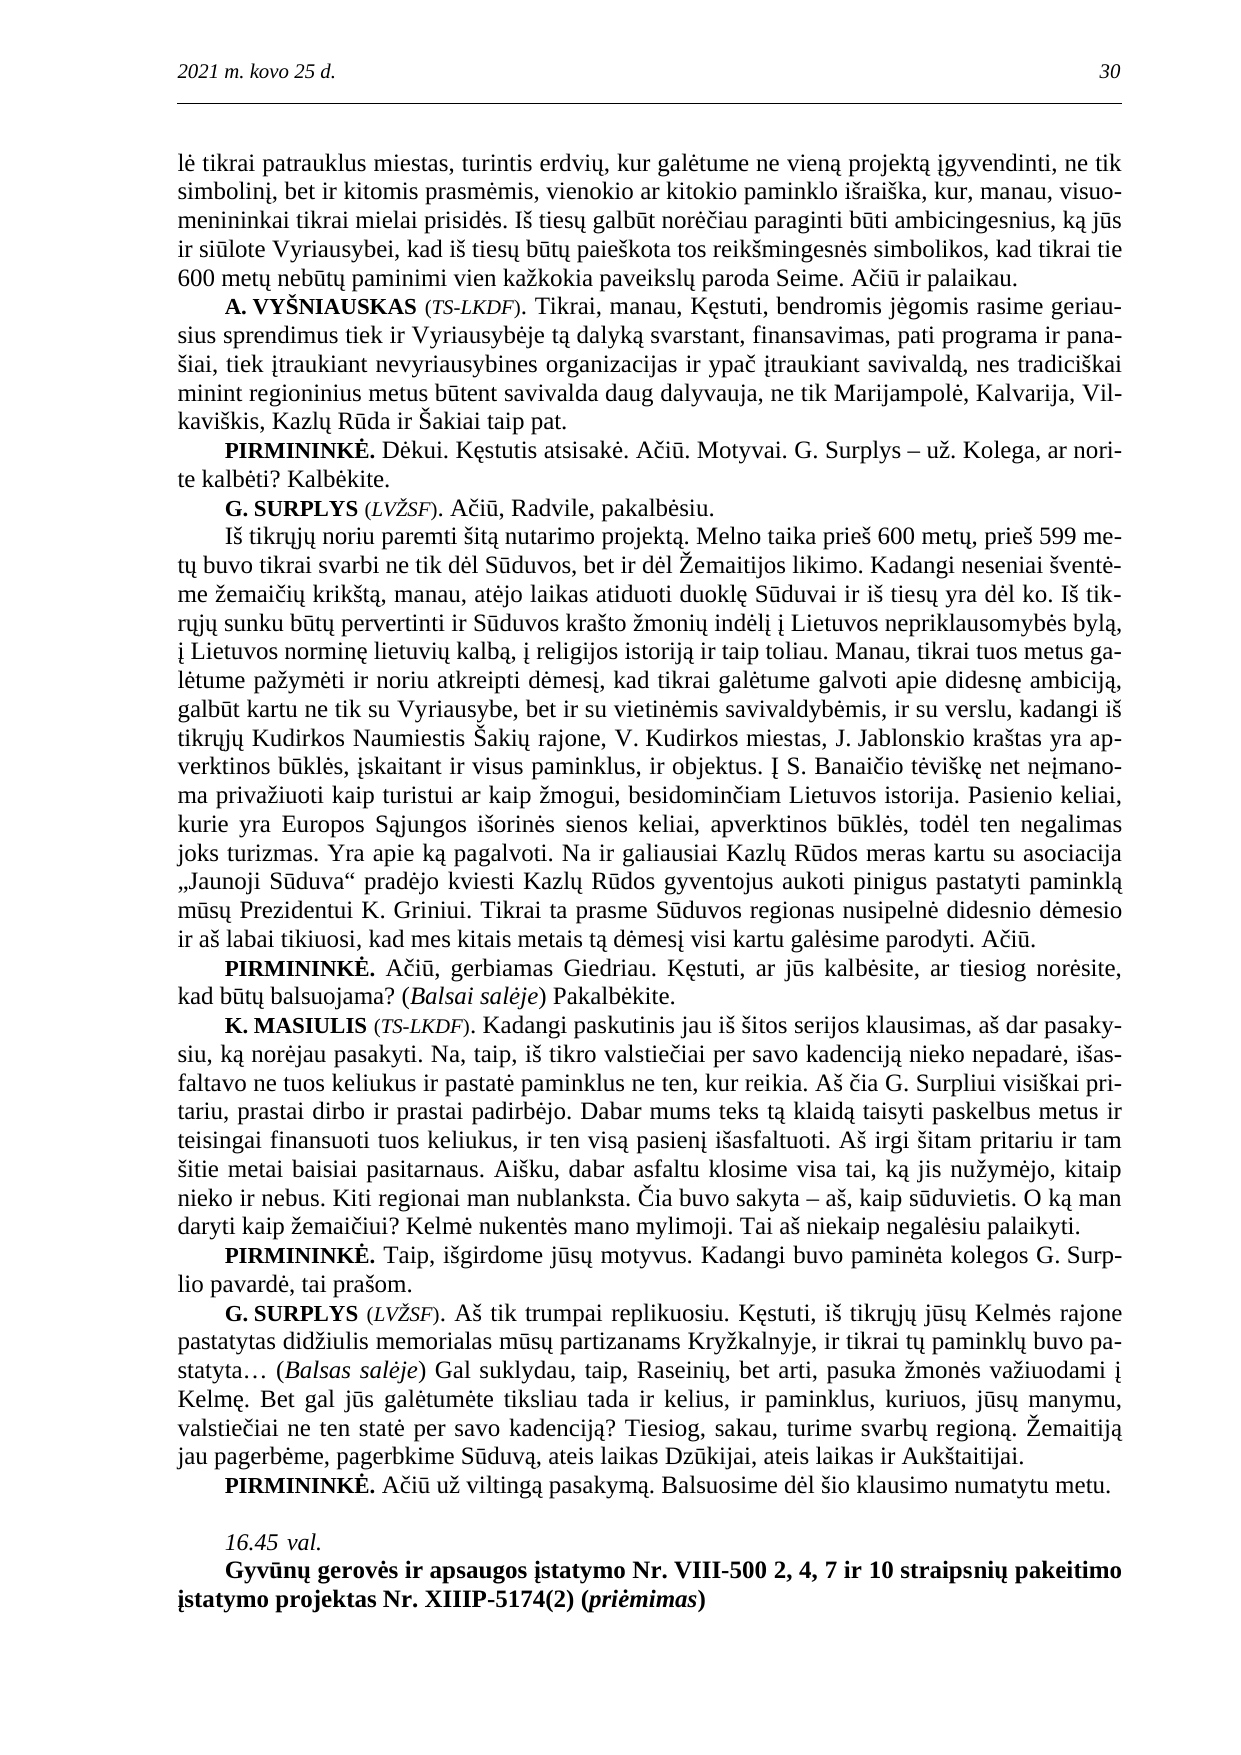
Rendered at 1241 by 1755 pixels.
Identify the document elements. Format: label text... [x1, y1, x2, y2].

text 16.45 val. [224, 1528, 1122, 1555]
text K. MASIULIS (TS-LKDF). Ka­dan­gi pas­ku­ti­nis jau iš ši­tos se­ri­jos klau­si­mas, aš dar pa­sa­ky­siu, ką no­rė­jau pa­sa­ky­ti. Na, taip, iš tik­ro vals­tie­čiai per sa­vo ka­den­ci­ją nie­ko ne­pa­da­rė, iš­as­fal­ta­vo ne tuos ke­liu­kus ir pa­sta­tė pa­min­klus ne ten, kur rei­kia. Aš čia G. Sur­pliui vi­siš­kai pri­ta­riu, pras­tai dir­bo ir pras­tai pa­dir­bė­jo. Da­bar mums teks tą klai­dą tai­sy­ti pa­skel­bus me­tus ir tei­sin­gai fi­nan­suo­ti tuos ke­liu­kus, ir ten vi­są pa­sie­nį iš­as­fal­tuo­ti. Aš ir­gi ši­tam pri­ta­riu ir tam ši­tie me­tai bai­siai pa­si­tar­naus. Aiš­ku, da­bar as­fal­tu klo­si­me vi­sa tai, ką jis nu­žy­mė­jo, ki­taip nie­ko ir ne­bus. Ki­ti re­gio­nai man nu­blanks­ta. Čia bu­vo sa­ky­ta – aš, kaip sū­du­vie­tis. O ką man da­ry­ti kaip že­mai­čiui? Kel­mė nu­ken­tės ma­no my­li­mo­ji. Tai aš nie­kaip ne­ga­lė­siu pa­lai­ky­ti. [177, 1010, 1122, 1240]
text PIRMININKĖ. Dė­kui. Kęs­tu­tis at­si­sa­kė. Ačiū. Mo­ty­vai. G. Sur­plys – už. Ko­le­ga, ar no­ri­te kal­bė­ti? Kal­bė­ki­te. [177, 435, 1122, 493]
text G. SURPLYS (LVŽSF). Ačiū, Rad­vi­le, pa­kal­bė­siu. [177, 493, 1122, 521]
text Gy­vū­nų ge­ro­vės ir ap­sau­gos įsta­ty­mo Nr. VIII-500 2, 4, 7 ir 10 straips­nių pa­kei­ti­mo įsta­ty­mo pro­jek­tas Nr. XIIIP-5174(2) (pri­ėmi­mas) [177, 1555, 1122, 1613]
text PIRMININKĖ. Taip, iš­gir­do­me jū­sų mo­ty­vus. Ka­dan­gi bu­vo pa­mi­nė­ta ko­le­gos G. Sur­p­lio pa­var­dė, tai pra­šom. [177, 1240, 1122, 1298]
text A. VYŠNIAUSKAS (TS-LKDF). Tik­rai, ma­nau, Kęs­tu­ti, ben­dro­mis jė­go­mis ra­si­me ge­riau­sius spren­di­mus tiek ir Vy­riau­sy­bė­je tą da­ly­ką svars­tant, fi­nan­sa­vi­mas, pa­ti pro­gra­ma ir pa­na­šiai, tiek įtrau­kiant ne­vy­riau­sy­bi­nes or­ga­ni­za­ci­jas ir ypač įtrau­kiant sa­vi­val­dą, nes tra­di­ciš­kai mi­nint re­gio­ni­nius me­tus bū­tent sa­vi­val­da daug da­ly­vau­ja, ne tik Ma­ri­jam­po­lė, Kal­va­ri­ja, Vil­ka­viš­kis, Kaz­lų Rū­da ir Ša­kiai taip pat. [177, 291, 1122, 435]
text lė tik­rai pa­trauk­lus mies­tas, tu­rin­tis erd­vių, kur ga­lė­tu­me ne vie­ną pro­jek­tą įgy­ven­din­ti, ne tik sim­bo­li­nį, bet ir ki­to­mis pras­mė­mis, vie­no­kio ar ki­to­kio pa­min­klo iš­raiš­ka, kur, ma­nau, vi­suo­me­ni­nin­kai tik­rai mie­lai pri­si­dės. Iš tie­sų gal­būt no­rė­čiau pa­ra­gin­ti bū­ti am­bi­cin­ges­nius, ką jūs ir siū­lo­te Vy­riau­sy­bei, kad iš tie­sų bū­tų pa­ieš­ko­ta tos reikš­min­ges­nės sim­bo­li­kos, kad tik­rai tie 600 me­tų ne­bū­tų pa­mi­ni­mi vien kaž­ko­kia pa­veiks­lų pa­ro­da Sei­me. Ačiū ir pa­lai­kau. [177, 148, 1122, 291]
text PIRMININKĖ. Ačiū, ger­bia­mas Gied­riau. Kęs­tu­ti, ar jūs kal­bė­si­te, ar tie­siog no­rė­si­te, kad bū­tų bal­suo­ja­ma? (Bal­sai sa­lė­je) Pa­kal­bė­ki­te. [177, 953, 1122, 1010]
text PIRMININKĖ. Ačiū už vil­tin­gą pa­sa­ky­mą. Bal­suo­si­me dėl šio klau­si­mo nu­ma­ty­tu me­tu. [177, 1470, 1122, 1499]
text Iš tik­rų­jų no­riu pa­rem­ti ši­tą nu­ta­ri­mo pro­jek­tą. Mel­no tai­ka prieš 600 me­tų, prieš 599 me­tų bu­vo tik­rai svar­bi ne tik dėl Sū­du­vos, bet ir dėl Že­mai­ti­jos li­ki­mo. Ka­dan­gi ne­se­niai šven­tė­me že­mai­čių krikš­tą, ma­nau, at­ėjo lai­kas ati­duo­ti duok­lę Sū­du­vai ir iš tie­sų yra dėl ko. Iš tik­rų­jų sun­ku bū­tų per­ver­tin­ti ir Sū­du­vos kraš­to žmo­nių in­dė­lį į Lie­tu­vos ne­pri­klau­so­my­bės by­lą, į Lie­tu­vos nor­mi­nę lie­tu­vių kal­bą, į re­li­gi­jos is­to­ri­ją ir taip to­liau. Ma­nau, tik­rai tuos me­tus ga­lė­tu­me pa­žy­mė­ti ir no­riu at­kreip­ti dė­me­sį, kad tik­rai ga­lė­tu­me gal­vo­ti apie di­des­nę am­bi­ci­ją, gal­būt kar­tu ne tik su Vy­riau­sy­be, bet ir su vie­ti­nė­mis sa­vi­val­dy­bė­mis, ir su ver­slu, ka­dan­gi iš tik­rų­jų Ku­dir­kos Nau­mies­tis Ša­kių ra­jo­ne, V. Ku­dir­kos mies­tas, J. Jab­lons­kio kraš­tas yra ap­verk­ti­nos būk­lės, įskai­tant ir vi­sus pa­min­klus, ir ob­jek­tus. Į S. Ba­nai­čio tė­viš­kę net ne­įma­no­ma pri­va­žiuo­ti kaip tu­ris­tui ar kaip žmo­gui, be­si­do­min­čiam Lie­tu­vos is­to­ri­ja. Pa­sie­nio ke­liai, ku­rie yra Eu­ro­pos Są­jun­gos iš­ori­nės sie­nos ke­liai, ap­verk­ti­nos būk­lės, to­dėl ten ne­ga­li­mas joks tu­riz­mas. Yra apie ką pa­gal­vo­ti. Na ir ga­liau­siai Kaz­lų Rū­dos me­ras kar­tu su aso­cia­ci­ja „Jau­no­ji Sū­du­va“ pra­dė­jo kvies­ti Kaz­lų Rū­dos gy­ven­to­jus au­ko­ti pi­ni­gus pa­sta­ty­ti pa­min­klą mū­sų Pre­zi­den­tui K. Gri­niui. Tik­rai ta pras­me Sū­du­vos re­gio­nas nu­si­pel­nė di­des­nio dė­me­sio ir aš la­bai ti­kiuo­si, kad mes ki­tais me­tais tą dė­me­sį vi­si kar­tu ga­lė­si­me pa­ro­dy­ti. Ačiū. [177, 521, 1122, 953]
text G. SURPLYS (LVŽSF). Aš tik trum­pai ­rep­li­kuo­siu. Kęs­tu­ti, iš tik­rų­jų jū­sų Kel­mės ra­jo­ne pa­sta­ty­tas di­džiu­lis me­mo­ria­las mū­sų par­ti­za­nams Kryž­kal­ny­je, ir tik­rai tų pa­min­klų bu­vo pa­sta­ty­ta… (Bal­sas sa­lė­je) Gal su­kly­dau, taip, Ra­sei­nių, bet ar­ti, pa­su­ka žmo­nės va­žiuo­da­mi į Kel­mę. Bet gal jūs ga­lė­tu­mė­te tiks­liau ta­da ir ke­lius, ir pa­min­klus, ku­riuos, jū­sų ma­ny­mu, vals­tie­čiai ne ten sta­tė per sa­vo ka­den­ci­ją? Tie­siog, sa­kau, tu­ri­me svar­bų re­gio­ną. Že­mai­ti­ją jau pa­ger­bė­me, pa­gerb­ki­me Sū­du­vą, at­eis lai­kas Dzū­ki­jai, at­eis lai­kas ir Aukš­tai­ti­jai. [177, 1298, 1122, 1470]
